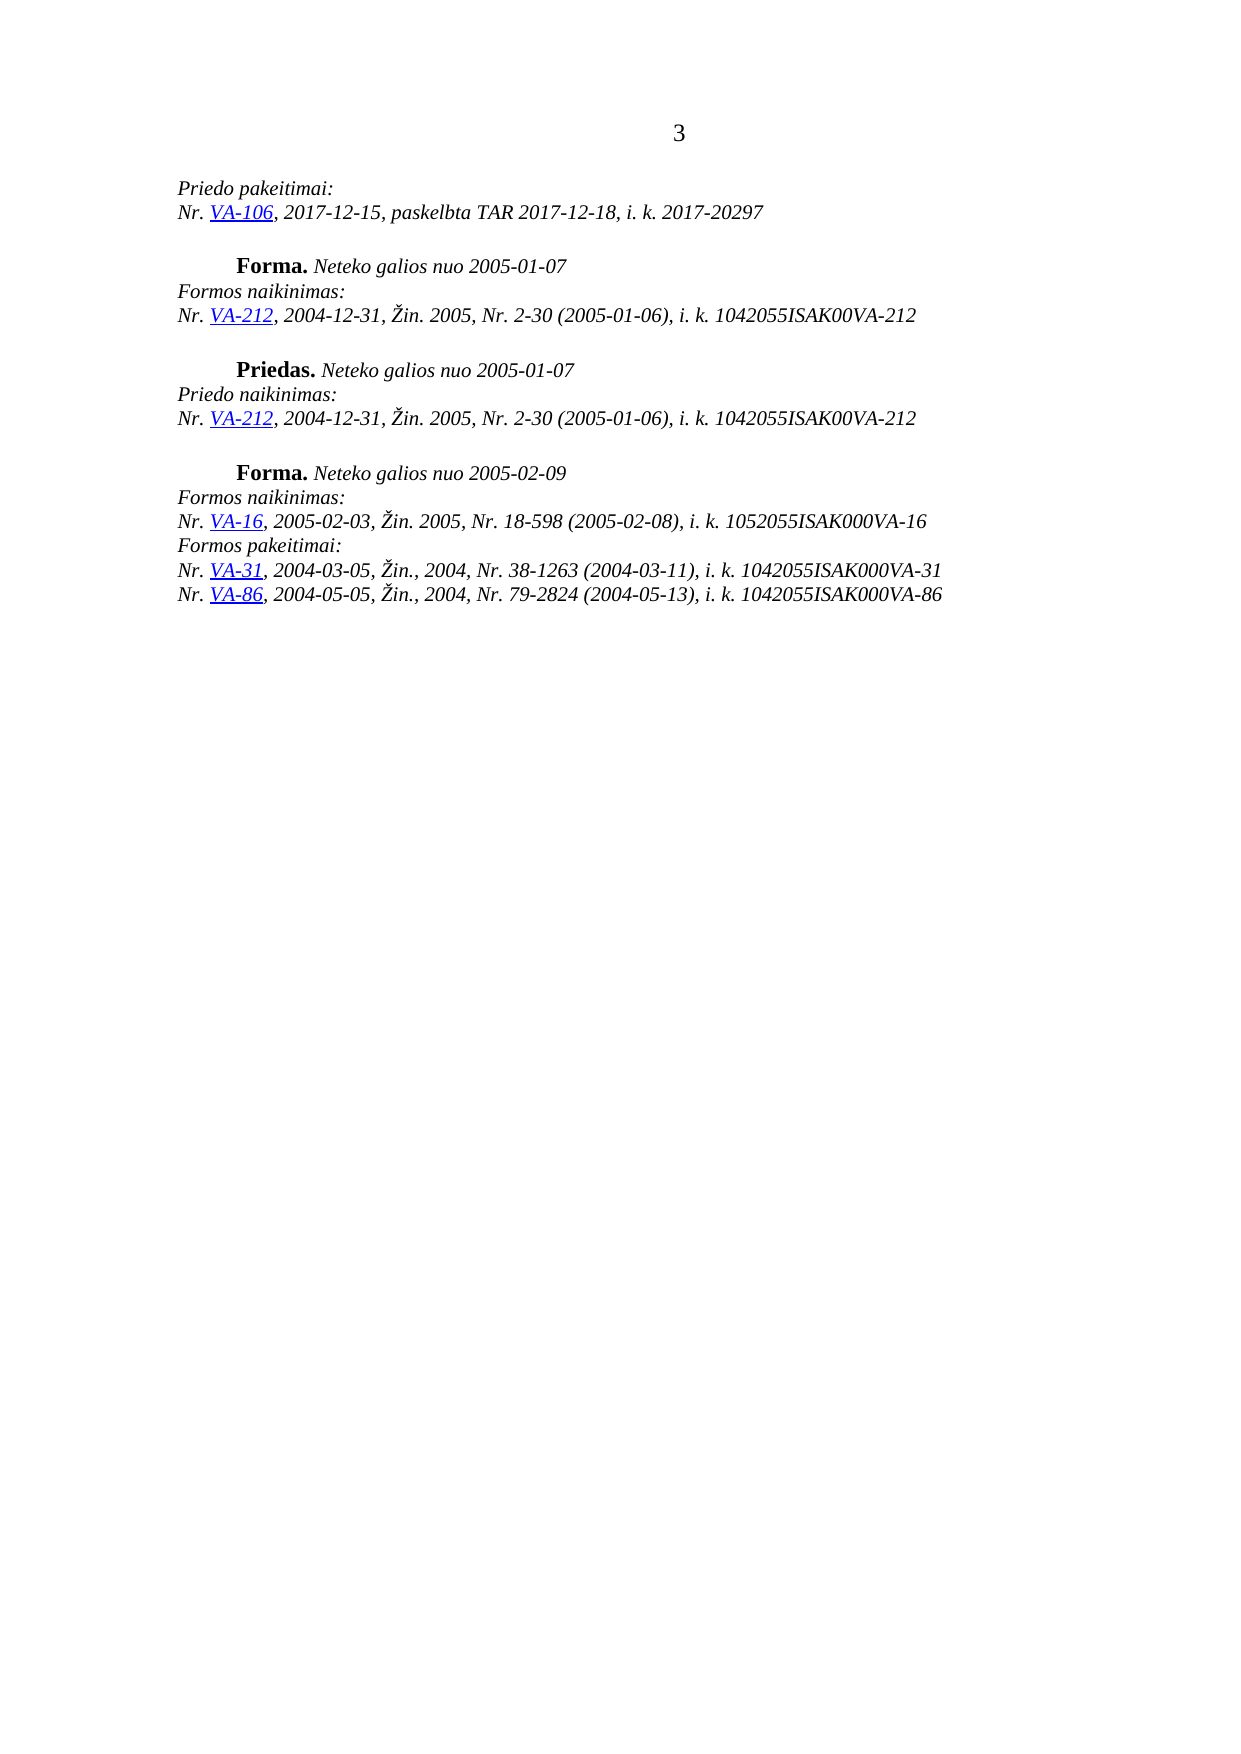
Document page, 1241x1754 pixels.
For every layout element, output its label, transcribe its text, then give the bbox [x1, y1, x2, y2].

text Nr. VA-86, 2004-05-05, Žin., 2004, Nr. 79-2824 (2004-05-13), i. k. 1042055ISAK000VA-86 [177, 582, 1181, 606]
text Nr. VA-212, 2004-12-31, Žin. 2005, Nr. 2-30 (2005-01-06), i. k. 1042055ISAK00VA-212 [177, 406, 1181, 430]
text Priedo pakeitimai: [177, 176, 1181, 200]
text Forma. Neteko galios nuo 2005-01-07 [177, 252, 1181, 279]
text Priedo naikinimas: [177, 382, 1181, 406]
text Formos pakeitimai: [177, 533, 1181, 557]
text Nr. VA-212, 2004-12-31, Žin. 2005, Nr. 2-30 (2005-01-06), i. k. 1042055ISAK00VA-212 [177, 303, 1181, 327]
text Nr. VA-31, 2004-03-05, Žin., 2004, Nr. 38-1263 (2004-03-11), i. k. 1042055ISAK000VA-31 [177, 557, 1181, 582]
text Priedas. Neteko galios nuo 2005-01-07 [177, 356, 1181, 382]
text Forma. Neteko galios nuo 2005-02-09 [177, 459, 1181, 485]
text Nr. VA-106, 2017-12-15, paskelbta TAR 2017-12-18, i. k. 2017-20297 [177, 200, 1181, 224]
text Formos naikinimas: [177, 279, 1181, 303]
text Nr. VA-16, 2005-02-03, Žin. 2005, Nr. 18-598 (2005-02-08), i. k. 1052055ISAK000VA-16 [177, 509, 1181, 533]
text Formos naikinimas: [177, 485, 1181, 509]
